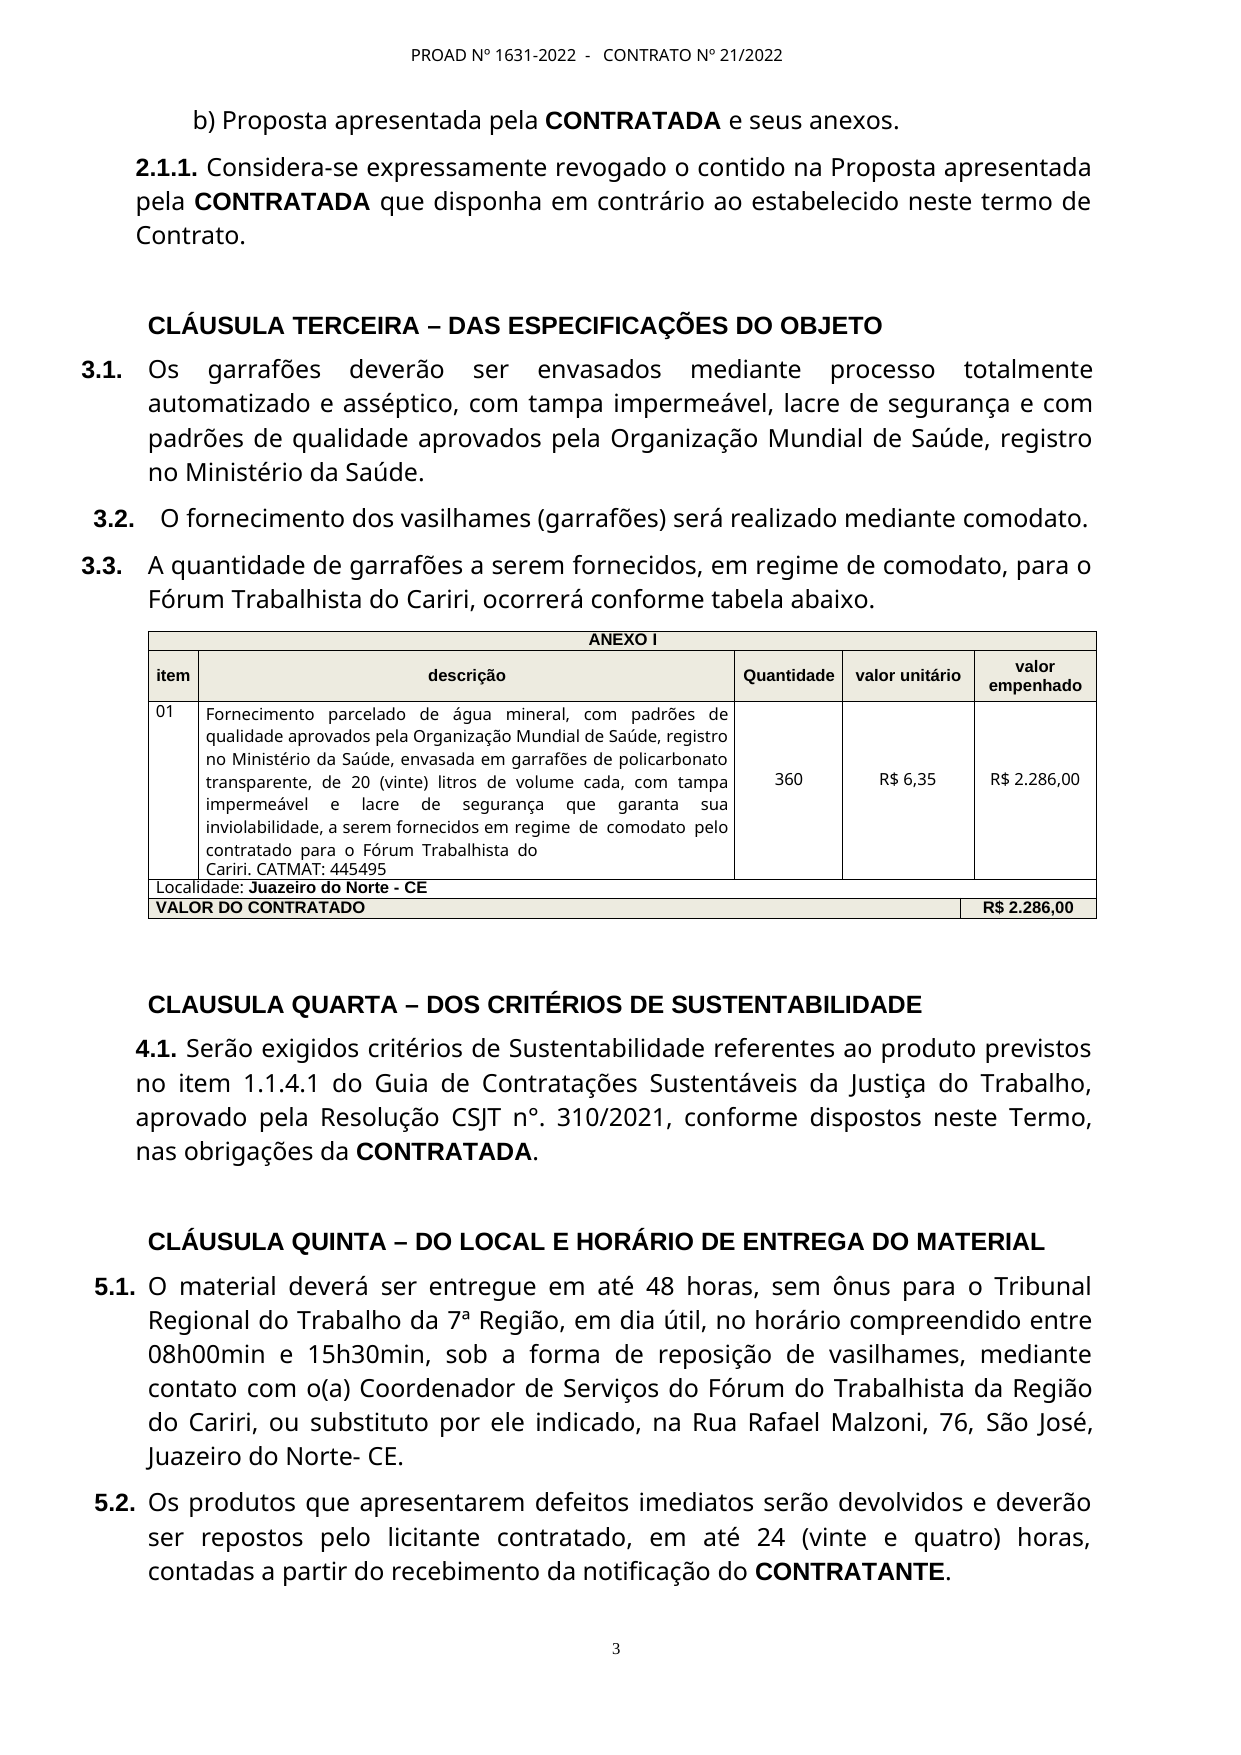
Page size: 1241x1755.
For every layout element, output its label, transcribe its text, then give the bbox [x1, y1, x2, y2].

text b) Proposta apresentada pela CONTRATADA e seus anexos. [192, 103, 1107, 137]
subtitle CLÁUSULA QUINTA – DO LOCAL E HORÁRIO DE ENTREGA DO MATERIAL [148, 1227, 1107, 1256]
table_cell valor unitário [843, 651, 974, 701]
table_cell Quantidade [735, 651, 842, 701]
table_cell valor empenhado [975, 651, 1096, 701]
table_cell 01 [149, 702, 198, 879]
table_cell VALOR DO CONTRATADO [149, 899, 960, 918]
subtitle CLAUSULA QUARTA – DOS CRITÉRIOS DE SUSTENTABILIDADE [148, 990, 1107, 1019]
table_cell R$ 6,35 [843, 702, 974, 879]
text 4.1. Serão exigidos critérios de Sustentabilidade referentes ao produto previstos no item 1.1.4.1 do Guia de Contratações Sustentáveis da Justiça do Trabalho, aprovado pela Resolução CSJT n°. 310/2021, conforme dispostos neste Termo, nas obrigações da CONTRATADA. [135, 1031, 1093, 1167]
subtitle CLÁUSULA TERCEIRA – DAS ESPECIFICAÇÕES DO OBJETO [148, 311, 1107, 339]
list O material deverá ser entregue em até 48 horas, sem ônus para o Tribunal Regional do Trabalho da 7ª Região, em dia útil, no horário compreendido entre 08h00min e 15h30min, sob a forma de reposição de vasilhames, mediante contato com o(a) Coordenador de Serviços do Fórum do Trabalhista da Região do Cariri, ou substituto por ele indicado, na Rua Rafael Malzoni, 76, São José, Juazeiro do Norte- CE. [135, 1268, 1094, 1473]
list Os produtos que apresentarem defeitos imediatos serão devolvidos e deverão ser repostos pelo licitante contratado, em até 24 (vinte e quatro) horas, contadas a partir do recebimento da notificação do CONTRATANTE. [135, 1485, 1093, 1587]
text 2.1.1. Considera-se expressamente revogado o contido na Proposta apresentada pela CONTRATADA que disponha em contrário ao estabelecido neste termo de Contrato. [135, 149, 1093, 251]
table_cell descrição [199, 651, 734, 701]
table_header ANEXO I [149, 632, 1096, 650]
table_cell Localidade: Juazeiro do Norte - CE [149, 880, 1096, 898]
list Os garrafões deverão ser envasados mediante processo totalmente automatizado e asséptico, com tampa impermeável, lacre de segurança e com padrões de qualidade aprovados pela Organização Mundial de Saúde, registro no Ministério da Saúde. [135, 352, 1093, 488]
table_cell R$ 2.286,00 [975, 702, 1096, 879]
table_cell item [149, 651, 198, 701]
table_cell R$ 2.286,00 [961, 899, 1096, 918]
table_cell Fornecimento parcelado de água mineral, com padrões de qualidade aprovados pela Organização Mundial de Saúde, registro no Ministério da Saúde, envasada em garrafões de policarbonato transparente, de 20 (vinte) litros de volume cada, com tampa impermeável e lacre de segurança que garanta sua inviolabilidade, a serem fornecidos em regime de comodato pelo contratado para o Fórum Trabalhista do Cariri. CATMAT: 445495 [199, 702, 734, 879]
list A quantidade de garrafões a serem fornecidos, em regime de comodato, para o Fórum Trabalhista do Cariri, ocorrerá conforme tabela abaixo. [135, 547, 1093, 616]
list O fornecimento dos vasilhames (garrafões) será realizado mediante comodato. [148, 501, 1107, 535]
table_cell 360 [735, 702, 842, 879]
